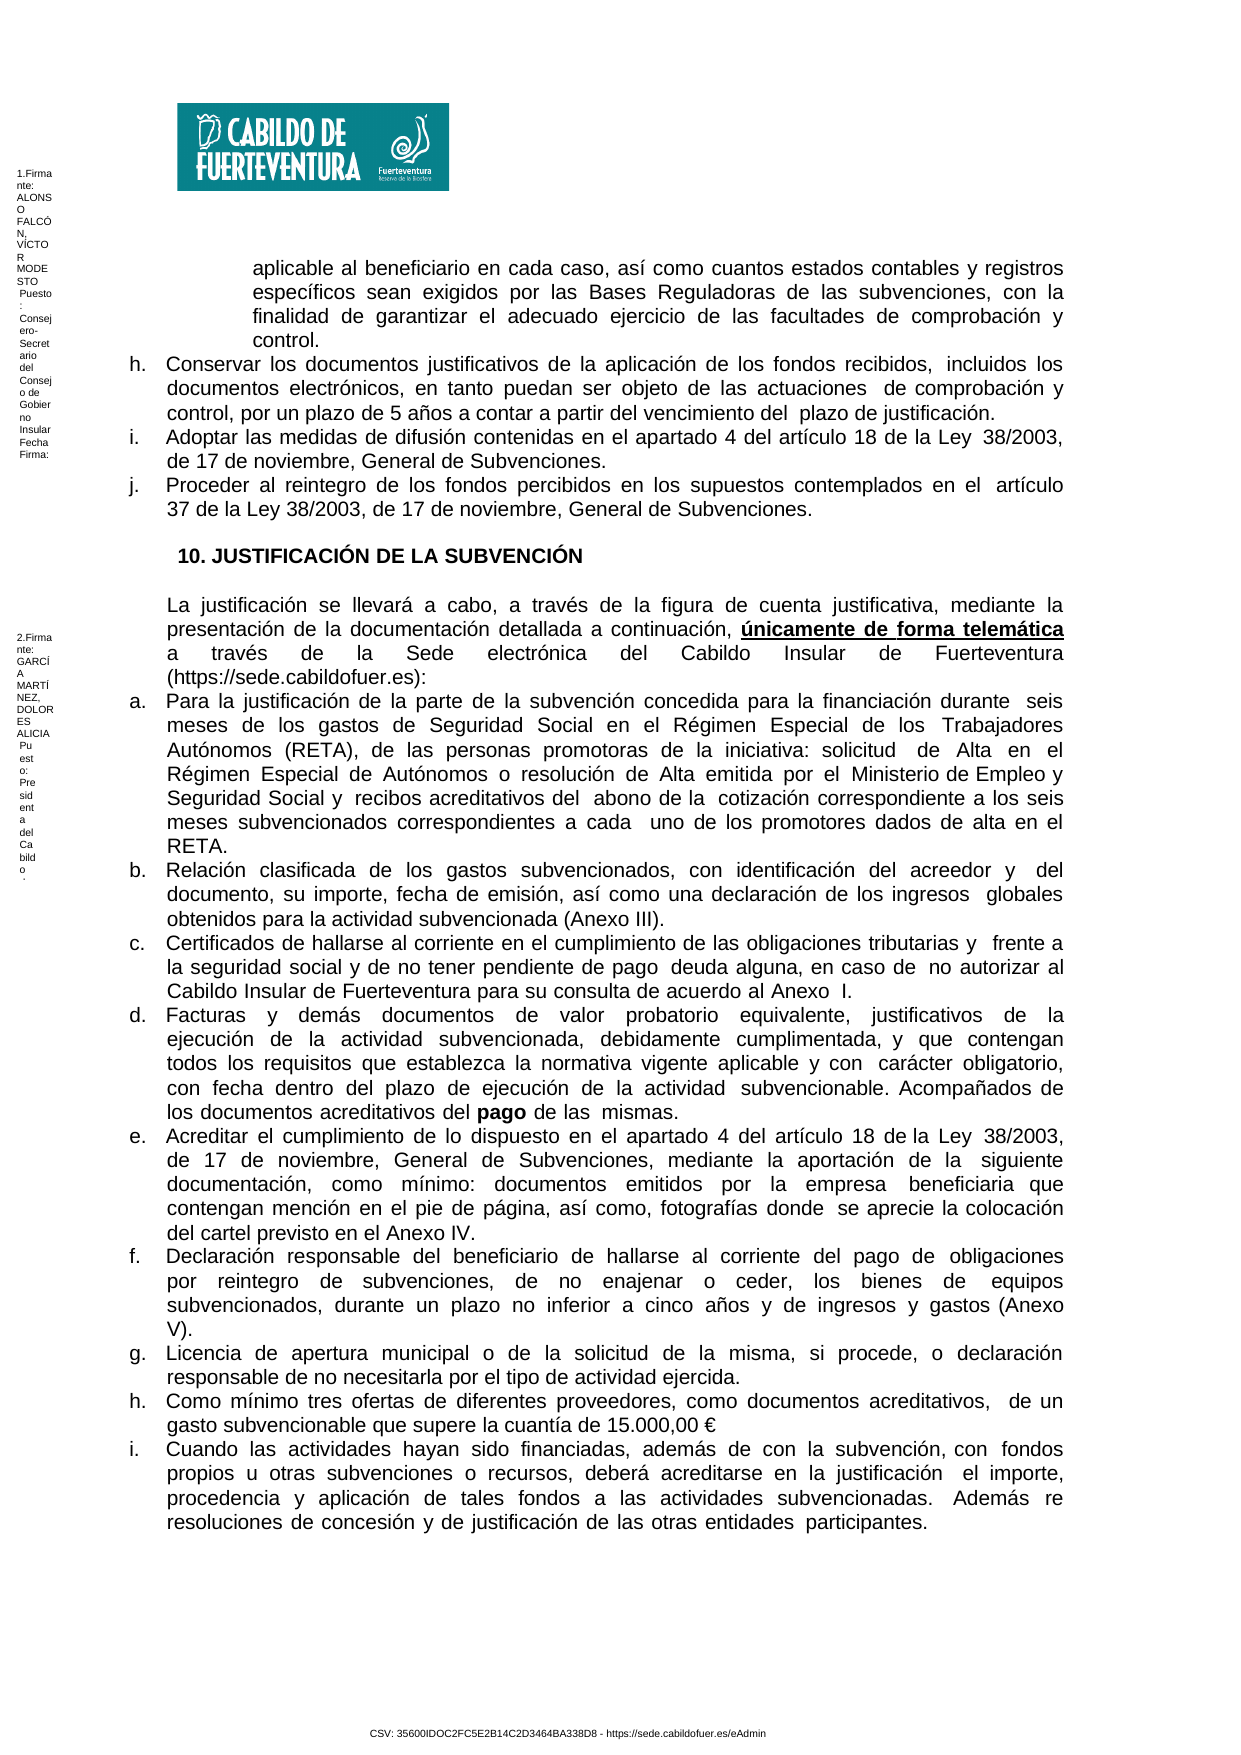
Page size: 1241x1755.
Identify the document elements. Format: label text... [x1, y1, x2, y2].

list Relación clasificada de los gastos subvencionados, con identificación del acreedor y del documento, su importe, fecha de emisión, así como una declaración de los ingresos globales obtenidos para la actividad subvencionada (Anexo III). [129, 858, 1064, 930]
list Como mínimo tres ofertas de diferentes proveedores, como documentos acreditativos, de un gasto subvencionable que supere la cuantía de 15.000,00 € [129, 1389, 1064, 1437]
list Para la justificación de la parte de la subvención concedida para la financiación durante seis meses de los gastos de Seguridad Social en el Régimen Especial de los Trabajadores Autónomos (RETA), de las personas promotoras de la iniciativa: solicitud de Alta en el Régimen Especial de Autónomos o resolución de Alta emitida por el Ministerio de Empleo y Seguridad Social y recibos acreditativos del abono de la cotización correspondiente a los seis meses subvencionados correspondientes a cada uno de los promotores dados de alta en el RETA. [129, 689, 1064, 858]
text 1.Firmante: ALONSO FALCÓN, VÍCTOR MODESTO [17, 167, 54, 287]
text 2.Firmante: GARCÍA MARTÍNEZ, DOLORES ALICIA [17, 631, 54, 739]
list JUSTIFICACIÓN DE LA SUBVENCIÓN [177, 544, 1241, 568]
list Certificados de hallarse al corriente en el cumplimiento de las obligaciones tributarias y frente a la seguridad social y de no tener pendiente de pago deuda alguna, en caso de no autorizar al Cabildo Insular de Fuerteventura para su consulta de acuerdo al Anexo I. [129, 930, 1064, 1003]
list Facturas y demás documentos de valor probatorio equivalente, justificativos de la ejecución de la actividad subvencionada, debidamente cumplimentada, y que contengan todos los requisitos que establezca la normativa vigente aplicable y con carácter obligatorio, con fecha dentro del plazo de ejecución de la actividad subvencionable. Acompañados de los documentos acreditativos del pago de las mismas. [129, 1003, 1064, 1124]
list Conservar los documentos justificativos de la aplicación de los fondos recibidos, incluidos los documentos electrónicos, en tanto puedan ser objeto de las actuaciones de comprobación y control, por un plazo de 5 años a contar a partir del vencimiento del plazo de justificación. [129, 352, 1064, 424]
list Cuando las actividades hayan sido financiadas, además de con la subvención, con fondos propios u otras subvenciones o recursos, deberá acreditarse en la justificación el importe, procedencia y aplicación de tales fondos a las actividades subvencionadas. Además re resoluciones de concesión y de justificación de las otras entidades participantes. [129, 1437, 1064, 1534]
text La justificación se llevará a cabo, a través de la figura de cuenta justificativa, mediante la presentación de la documentación detallada a continuación, únicamente de forma telemática a través de la Sede electrónica del Cabildo Insular de Fuerteventura (https://sede.cabildofuer.es): [167, 593, 1064, 689]
text Puesto: Presidenta del Cabildo de Fuerteventura Fecha Firma: 07/05/2025 08:56:41 [19, 740, 36, 879]
list Licencia de apertura municipal o de la solicitud de la misma, si procede, o declaración responsable de no necesitarla por el tipo de actividad ejercida. [129, 1341, 1064, 1389]
list Acreditar el cumplimiento de lo dispuesto en el apartado 4 del artículo 18 de la Ley 38/2003, de 17 de noviembre, General de Subvenciones, mediante la aportación de la siguiente documentación, como mínimo: documentos emitidos por la empresa beneficiaria que contengan mención en el pie de página, así como, fotografías donde se aprecie la colocación del cartel previsto en el Anexo IV. [129, 1124, 1064, 1244]
list Adoptar las medidas de difusión contenidas en el apartado 4 del artículo 18 de la Ley 38/2003, de 17 de noviembre, General de Subvenciones. [129, 424, 1064, 473]
text Puesto: Consejero-Secretario del Consejo de Gobierno Insular Fecha Firma: 06/05/2025 14:05:24 [19, 288, 52, 463]
text aplicable al beneficiario en cada caso, así como cuantos estados contables y registros específicos sean exigidos por las Bases Reguladoras de las subvenciones, con la finalidad de garantizar el adecuado ejercicio de las facultades de comprobación y control. [252, 256, 1064, 352]
list Proceder al reintegro de los fondos percibidos en los supuestos contemplados en el artículo 37 de la Ley 38/2003, de 17 de noviembre, General de Subvenciones. [129, 473, 1064, 521]
list Declaración responsable del beneficiario de hallarse al corriente del pago de obligaciones por reintegro de subvenciones, de no enajenar o ceder, los bienes de equipos subvencionados, durante un plazo no inferior a cinco años y de ingresos y gastos (Anexo V). [129, 1244, 1064, 1341]
